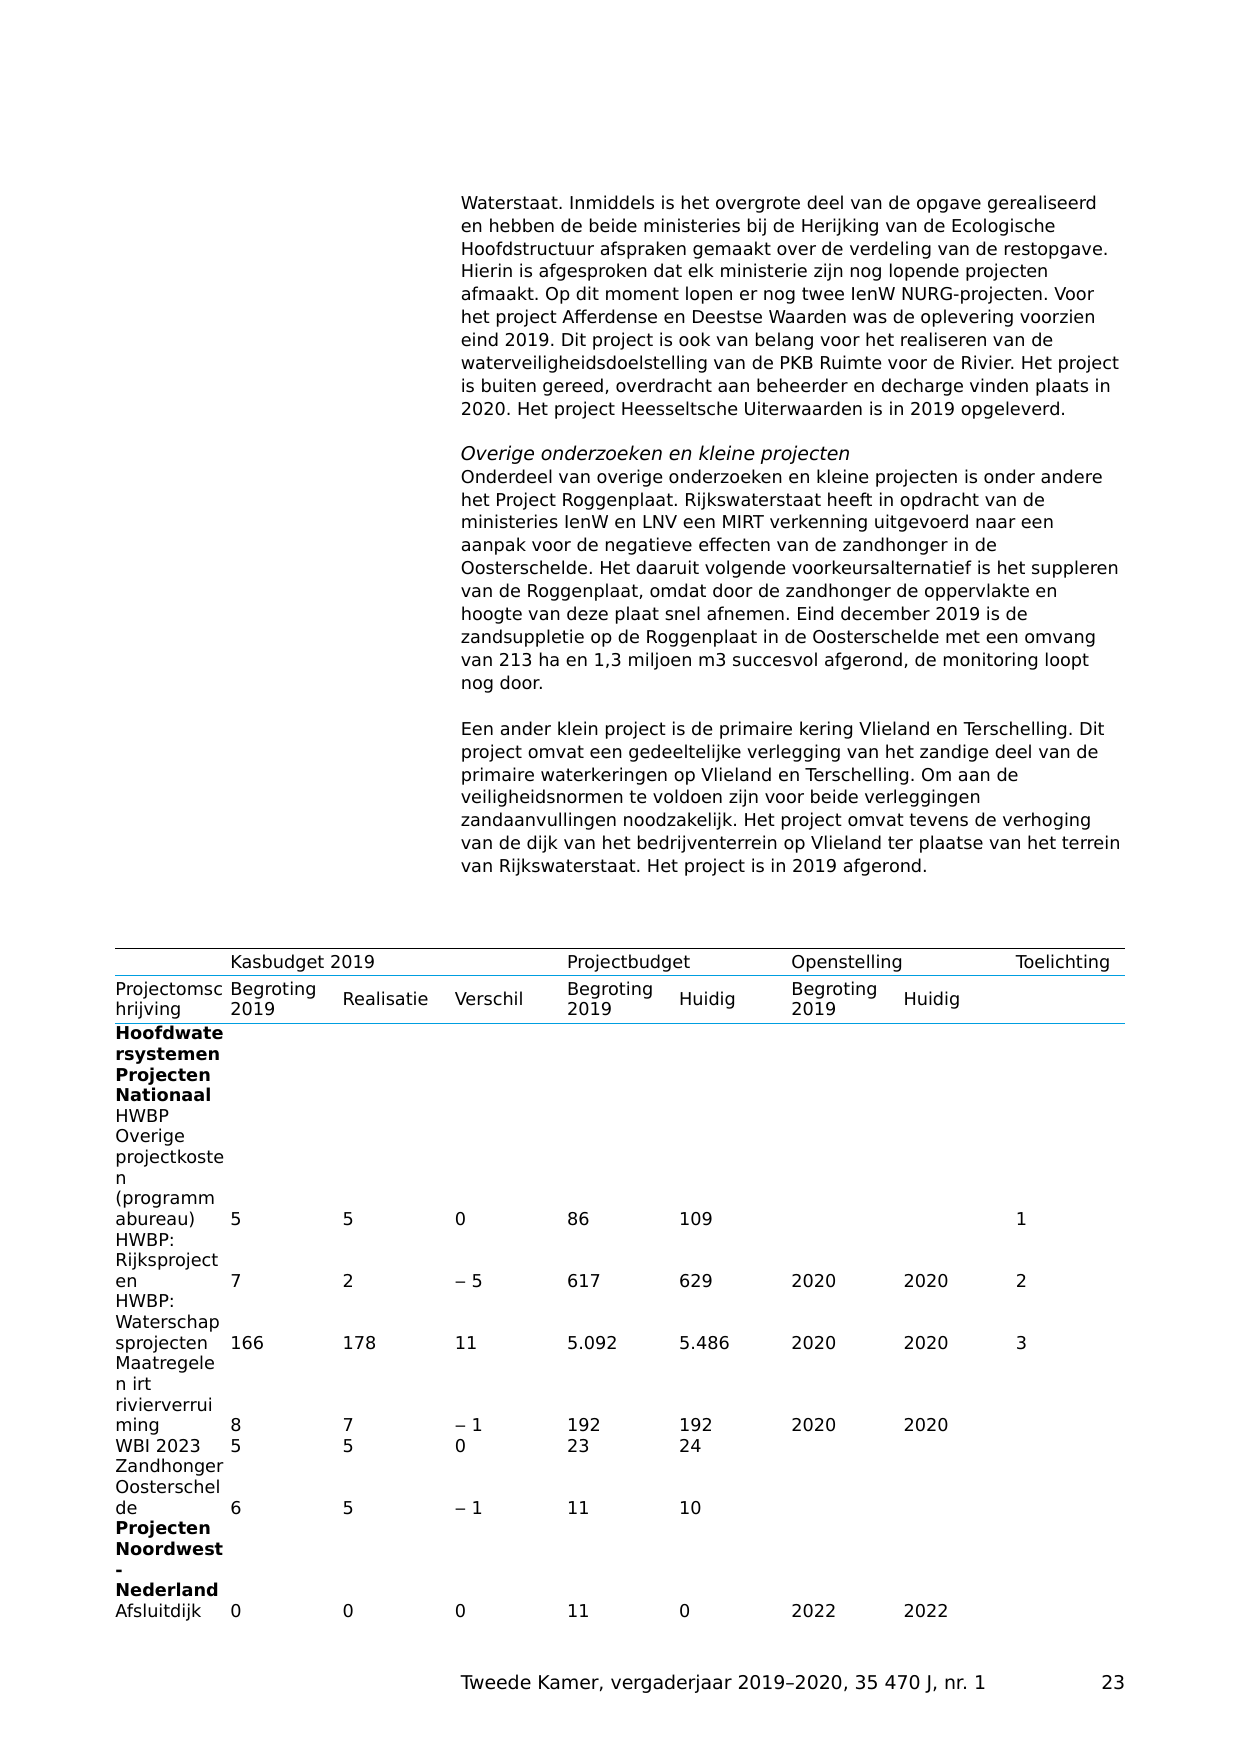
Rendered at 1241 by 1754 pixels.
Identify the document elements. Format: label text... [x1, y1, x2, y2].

table_cell 2 [1013, 1230, 1125, 1291]
table_cell [788, 1106, 900, 1229]
table_cell [564, 1518, 676, 1601]
table_cell [900, 1106, 1013, 1229]
table_cell 2020 [900, 1353, 1013, 1436]
table_cell 7 [227, 1230, 339, 1291]
table_cell 617 [564, 1230, 676, 1291]
table_cell 5 [340, 1106, 452, 1229]
table_cell [1013, 1436, 1125, 1456]
table_cell Openstelling [788, 949, 1013, 975]
table_cell 5 [227, 1436, 339, 1456]
table_cell 1 [1013, 1106, 1125, 1229]
table_cell 0 [452, 1106, 564, 1229]
table_cell [340, 1518, 452, 1601]
table_cell 6 [227, 1456, 339, 1518]
table_cell [900, 1436, 1013, 1456]
table_cell 2022 [900, 1601, 1013, 1621]
table_cell 0 [452, 1436, 564, 1456]
table_cell [676, 1518, 788, 1601]
text Overige onderzoeken en kleine projecten [461, 443, 1125, 465]
table_cell Kasbudget 2019 [227, 949, 564, 975]
table_cell [1013, 1024, 1125, 1064]
table_cell Projecten Noordwest-Nederland [115, 1518, 227, 1601]
table_cell Realisatie [340, 976, 452, 1023]
table_cell 0 [452, 1601, 564, 1621]
table_cell 109 [676, 1106, 788, 1229]
table_cell 178 [340, 1291, 452, 1353]
table_cell [1013, 1601, 1125, 1621]
table_cell [1013, 1456, 1125, 1518]
table_cell 11 [452, 1291, 564, 1353]
table_cell [227, 1065, 339, 1106]
table_cell [788, 1024, 900, 1064]
table_cell HWBP: Waterschapsprojecten [115, 1291, 227, 1353]
table_cell [227, 1024, 339, 1064]
table_cell 24 [676, 1436, 788, 1456]
table_cell [452, 1518, 564, 1601]
table_cell ‒ 1 [452, 1456, 564, 1518]
text Waterstaat. Inmiddels is het overgrote deel van de opgave gerealiseerd en hebben de beide ministeries bij de Herijking van de Ecologische Hoofdstructuur afspraken gemaakt over de verdeling van de restopgave. Hierin is afgesproken dat elk ministerie zijn nog lopende projecten afmaakt. Op dit moment lopen er nog twee IenW NURG-projecten. Voor het project Afferdense en Deestse Waarden was de oplevering voorzien eind 2019. Dit project is ook van belang voor het realiseren van de waterveiligheidsdoelstelling van de PKB Ruimte voor de Rivier. Het project is buiten gereed, overdracht aan beheerder en decharge vinden plaats in 2020. Het project Heesseltsche Uiterwaarden is in 2019 opgeleverd. [461, 191, 1125, 420]
table_cell 86 [564, 1106, 676, 1229]
table_cell [1013, 976, 1125, 1023]
table_cell [564, 1065, 676, 1106]
table_cell Verschil [452, 976, 564, 1023]
table_cell 0 [676, 1601, 788, 1621]
table_cell [900, 1024, 1013, 1064]
table_cell Projecten Nationaal [115, 1065, 227, 1106]
table_cell [900, 1065, 1013, 1106]
table_cell 192 [676, 1353, 788, 1436]
text Een ander klein project is de primaire kering Vlieland en Terschelling. Dit project omvat een gedeeltelijke verlegging van het zandige deel van de primaire waterkeringen op Vlieland en Terschelling. Om aan de veiligheidsnormen te voldoen zijn voor beide verleggingen zandaanvullingen noodzakelijk. Het project omvat tevens de verhoging van de dijk van het bedrijventerrein op Vlieland ter plaatse van het terrein van Rijkswaterstaat. Het project is in 2019 afgerond. [461, 717, 1125, 877]
table_cell Zandhonger Oosterschelde [115, 1456, 227, 1518]
table_cell [340, 1065, 452, 1106]
table_cell 629 [676, 1230, 788, 1291]
table_cell 2020 [788, 1353, 900, 1436]
text Onderdeel van overige onderzoeken en kleine projecten is onder andere het Project Roggenplaat. Rijkswaterstaat heeft in opdracht van de ministeries IenW en LNV een MIRT verkenning uitgevoerd naar een aanpak voor de negatieve effecten van de zandhonger in de Oosterschelde. Het daaruit volgende voorkeursalternatief is het suppleren van de Roggenplaat, omdat door de zandhonger de oppervlakte en hoogte van deze plaat snel afnemen. Eind december 2019 is de zandsuppletie op de Roggenplaat in de Oosterschelde met een omvang van 213 ha en 1,3 miljoen m3 succesvol afgerond, de monitoring loopt nog door. [461, 465, 1125, 694]
table_cell 5.092 [564, 1291, 676, 1353]
table_cell 23 [564, 1436, 676, 1456]
table_cell Maatregelen irt rivierverruiming [115, 1353, 227, 1436]
table_cell [900, 1518, 1013, 1601]
table_cell 192 [564, 1353, 676, 1436]
table_cell 5 [227, 1106, 339, 1229]
table_cell [788, 1456, 900, 1518]
table_cell Projectomschrijving [115, 976, 227, 1023]
table_cell [788, 1518, 900, 1601]
table_header Projectoverzicht realisatieprogramma Overige aanlegprojecten Waterveiligheid (1.02.02) (Bedragen x € 1 miljoen) [115, 900, 1125, 948]
table_cell HWBP: Rijksprojecten [115, 1230, 227, 1291]
table_cell Projectbudget [564, 949, 788, 975]
table_cell 5.486 [676, 1291, 788, 1353]
table_cell 11 [564, 1456, 676, 1518]
table_cell Begroting 2019 [788, 976, 900, 1023]
table_cell Afsluitdijk [115, 1601, 227, 1621]
table_cell 2020 [788, 1230, 900, 1291]
table_cell HWBP Overige projectkosten (programmabureau) [115, 1106, 227, 1229]
table_cell 166 [227, 1291, 339, 1353]
table_cell [676, 1024, 788, 1064]
table_cell 2022 [788, 1601, 900, 1621]
table_cell 0 [227, 1601, 339, 1621]
table_cell [115, 949, 227, 975]
table_cell 0 [340, 1601, 452, 1621]
table_cell Hoofdwatersystemen [115, 1024, 227, 1064]
table_cell 10 [676, 1456, 788, 1518]
table_cell [1013, 1353, 1125, 1436]
table_cell [564, 1024, 676, 1064]
table_cell Huidig [900, 976, 1013, 1023]
table_cell 5 [340, 1456, 452, 1518]
table_cell [452, 1024, 564, 1064]
table_cell 2 [340, 1230, 452, 1291]
table_cell Huidig [676, 976, 788, 1023]
table_cell Toelichting [1013, 949, 1125, 975]
table_cell [1013, 1065, 1125, 1106]
table_cell WBI 2023 [115, 1436, 227, 1456]
table_cell ‒ 1 [452, 1353, 564, 1436]
table_cell [676, 1065, 788, 1106]
table_cell 3 [1013, 1291, 1125, 1353]
table_cell Begroting 2019 [227, 976, 339, 1023]
table_cell [227, 1518, 339, 1601]
table_cell 5 [340, 1436, 452, 1456]
table_cell [900, 1456, 1013, 1518]
table_cell 7 [340, 1353, 452, 1436]
table_cell [452, 1065, 564, 1106]
table_cell ‒ 5 [452, 1230, 564, 1291]
table_cell 11 [564, 1601, 676, 1621]
table_cell [788, 1436, 900, 1456]
table_cell [1013, 1518, 1125, 1601]
table_cell 2020 [900, 1291, 1013, 1353]
table_cell [788, 1065, 900, 1106]
table_cell Begroting 2019 [564, 976, 676, 1023]
table_cell 8 [227, 1353, 339, 1436]
table_cell 2020 [788, 1291, 900, 1353]
table_cell [340, 1024, 452, 1064]
table_cell 2020 [900, 1230, 1013, 1291]
